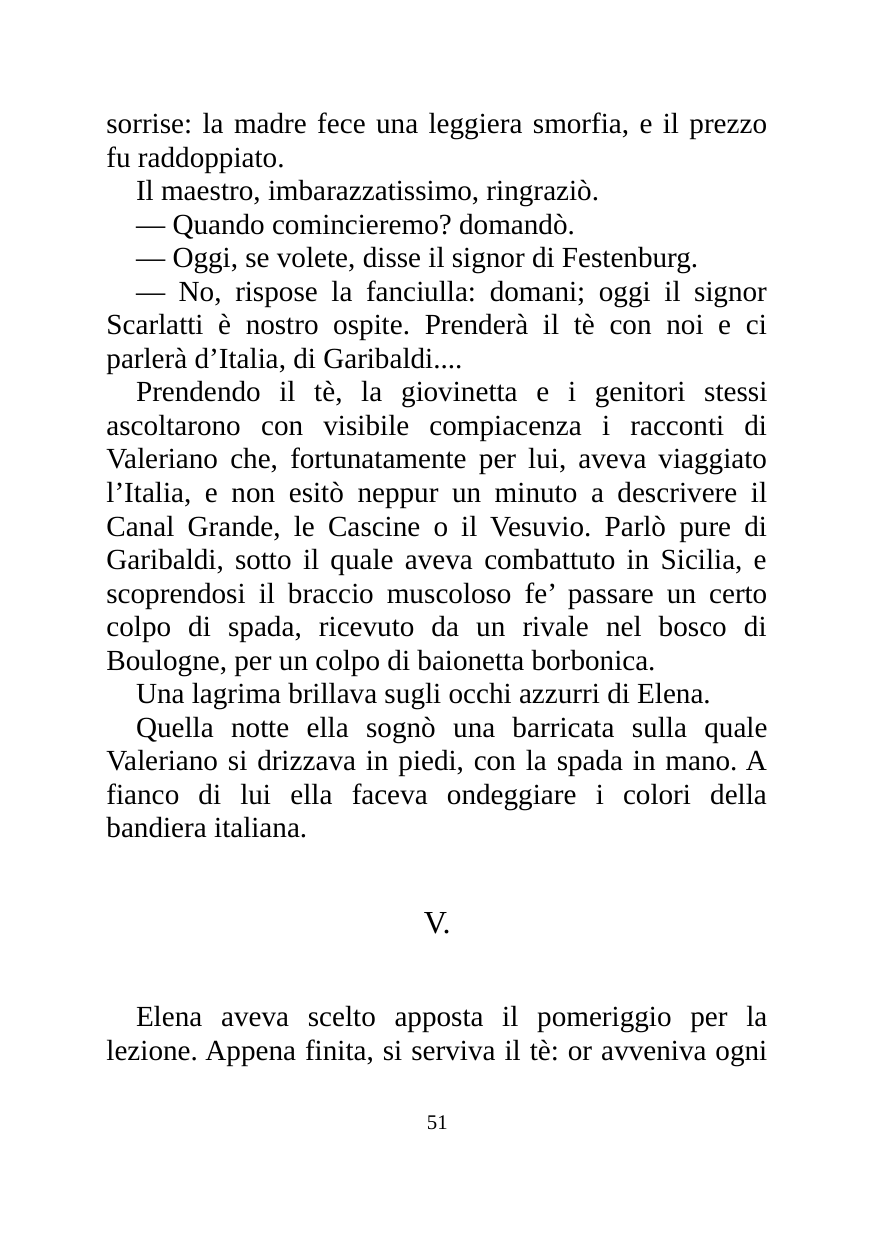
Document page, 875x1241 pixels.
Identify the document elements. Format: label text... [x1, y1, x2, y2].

text Il maestro, imbarazzatissimo, ringraziò. [106, 173, 768, 207]
text — Quando comincieremo? domandò. [106, 207, 768, 240]
text sorrise: la madre fece una leggiera smorfia, e il prezzo fu raddoppiato. [106, 106, 768, 173]
text Una lagrima brillava sugli occhi azzurri di Elena. [106, 676, 768, 710]
subtitle V. [106, 903, 768, 940]
text — Oggi, se volete, disse il signor di Festenburg. [106, 240, 768, 274]
text — No, rispose la fanciulla: domani; oggi il signor Scarlatti è nostro ospite. Prenderà il tè con noi e ci parlerà d’Italia, di Garibaldi.... [106, 274, 768, 374]
text Elena aveva scelto apposta il pomeriggio per la lezione. Appena finita, si serviva il tè: or avveniva ogni [106, 999, 768, 1066]
text Prendendo il tè, la giovinetta e i genitori stessi ascoltarono con visibile compiacenza i racconti di Valeriano che, fortunatamente per lui, aveva viaggiato l’Italia, e non esitò neppur un minuto a descrivere il Canal Grande, le Cascine o il Vesuvio. Parlò pure di Garibaldi, sotto il quale aveva combattuto in Sicilia, e scoprendosi il braccio muscoloso fe’ passare un certo colpo di spada, ricevuto da un rivale nel bosco di Boulogne, per un colpo di baionetta borbonica. [106, 374, 768, 676]
text Quella notte ella sognò una barricata sulla quale Valeriano si drizzava in piedi, con la spada in mano. A fianco di lui ella faceva ondeggiare i colori della bandiera italiana. [106, 710, 768, 844]
